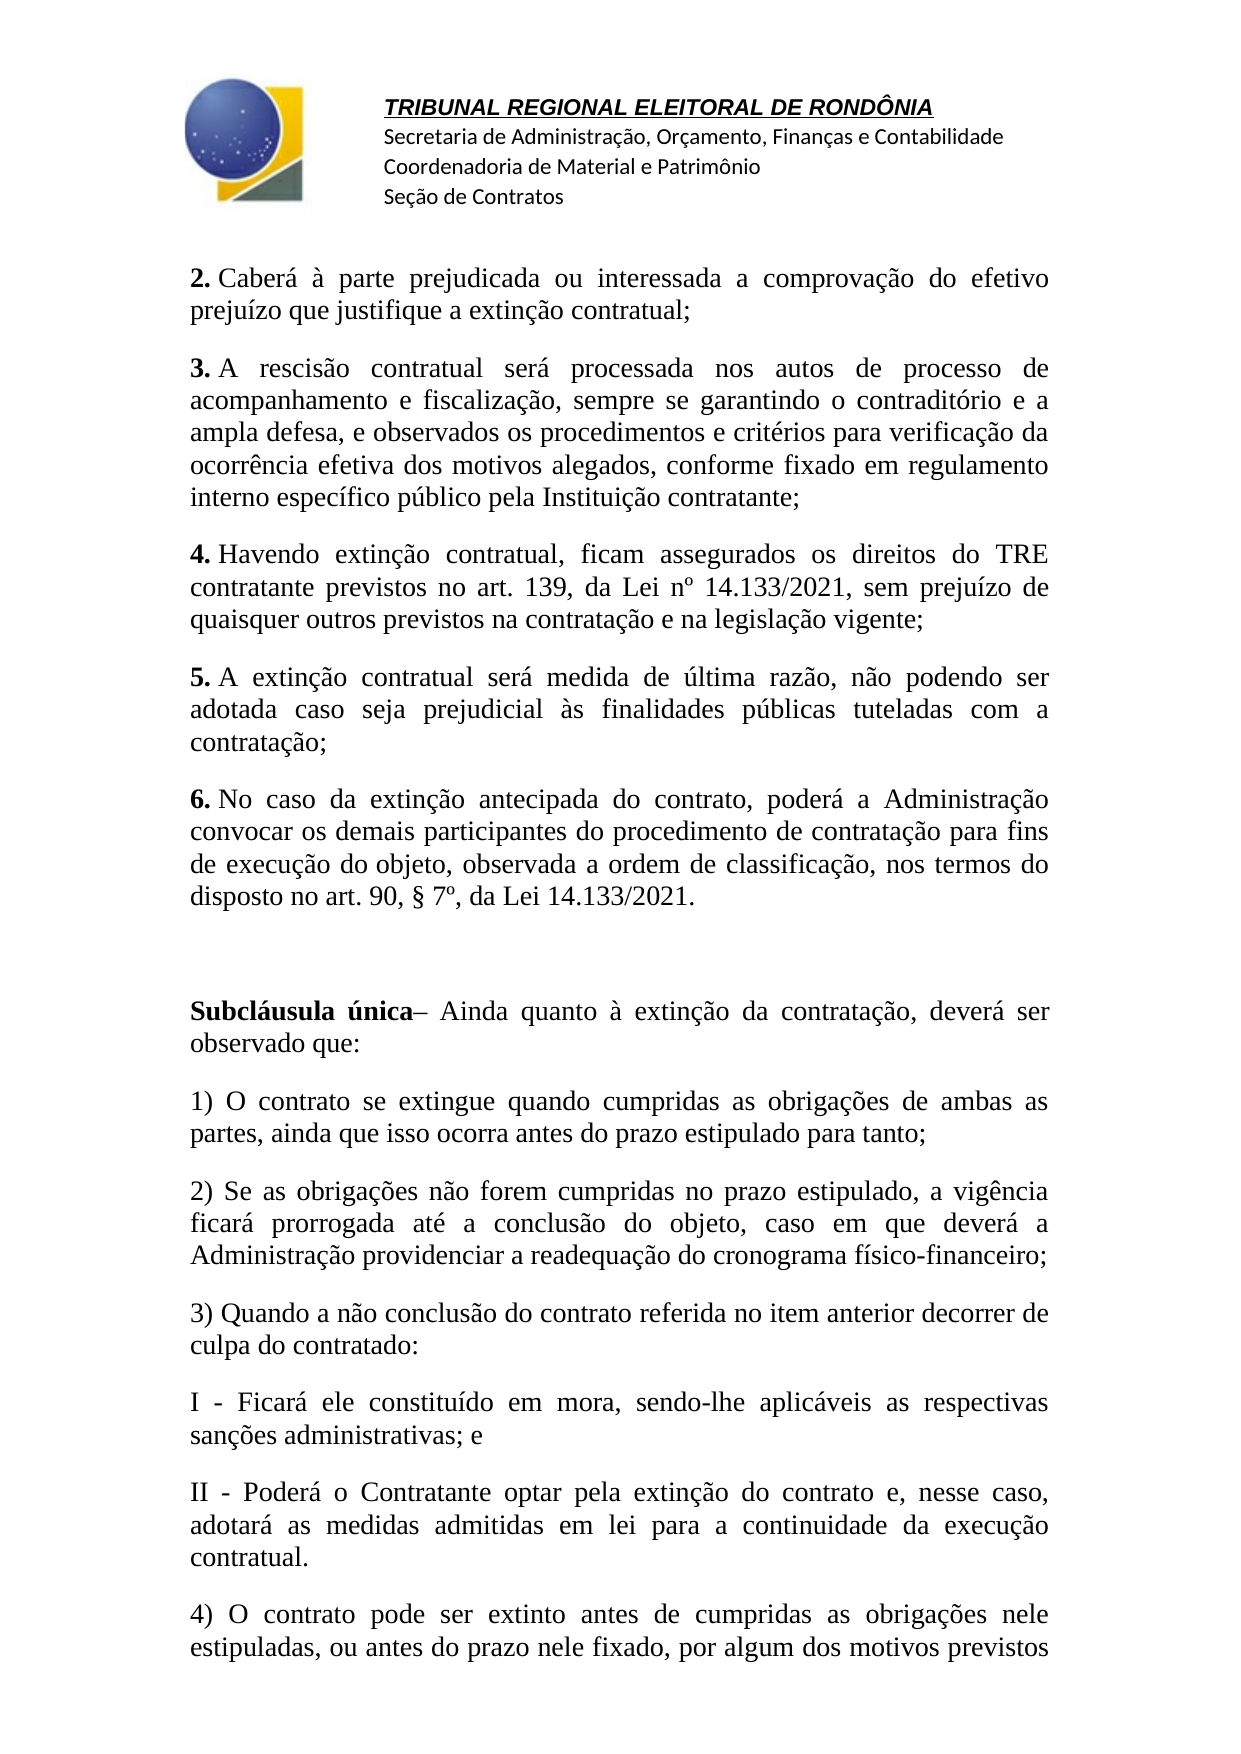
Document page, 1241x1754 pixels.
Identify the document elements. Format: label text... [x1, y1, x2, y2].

text 1) O contrato se extingue quando cumpridas as obrigações de ambas as partes, ainda que isso ocorra antes do prazo estipulado para tanto; [190, 1084, 1051, 1148]
text 2) Se as obrigações não forem cumpridas no prazo estipulado, a vigência ficará prorrogada até a conclusão do objeto, caso em que deverá a Administração providenciar a readequação do cronograma físico-financeiro; [190, 1173, 1051, 1271]
text 6. No caso da extinção antecipada do contrato, poderá a Administração convocar os demais participantes do procedimento de contratação para fins de execução do objeto, observada a ordem de classificação, nos termos do disposto no art. 90, § 7º, da Lei 14.133/2021. [190, 782, 1051, 912]
text 4. Havendo extinção contratual, ficam assegurados os direitos do TRE contratante previstos no art. 139, da Lei nº 14.133/2021, sem prejuízo de quaisquer outros previstos na contratação e na legislação vigente; [190, 538, 1051, 635]
text 2. Caberá à parte prejudicada ou interessada a comprovação do efetivo prejuízo que justifique a extinção contratual; [190, 261, 1051, 326]
text Subcláusula única– Ainda quanto à extinção da contratação, deverá ser observado que: [190, 994, 1051, 1059]
text I - Ficará ele constituído em mora, sendo-lhe aplicáveis as respectivas sanções administrativas; e [190, 1386, 1051, 1450]
text 3. A rescisão contratual será processada nos autos de processo de acompanhamento e fiscalização, sempre se garantindo o contraditório e a ampla defesa, e observados os procedimentos e critérios para verificação da ocorrência efetiva dos motivos alegados, conforme fixado em regulamento interno específico público pela Instituição contratante; [190, 351, 1051, 513]
text 3) Quando a não conclusão do contrato referida no item anterior decorrer de culpa do contratado: [190, 1296, 1051, 1361]
text 4) O contrato pode ser extinto antes de cumpridas as obrigações nele estipuladas, ou antes do prazo nele fixado, por algum dos motivos previstos [190, 1597, 1051, 1662]
text II - Poderá o Contratante optar pela extinção do contrato e, nesse caso, adotará as medidas admitidas em lei para a continuidade da execução contratual. [190, 1475, 1051, 1572]
text 5. A extinção contratual será medida de última razão, não podendo ser adotada caso seja prejudicial às finalidades públicas tuteladas com a contratação; [190, 660, 1051, 757]
